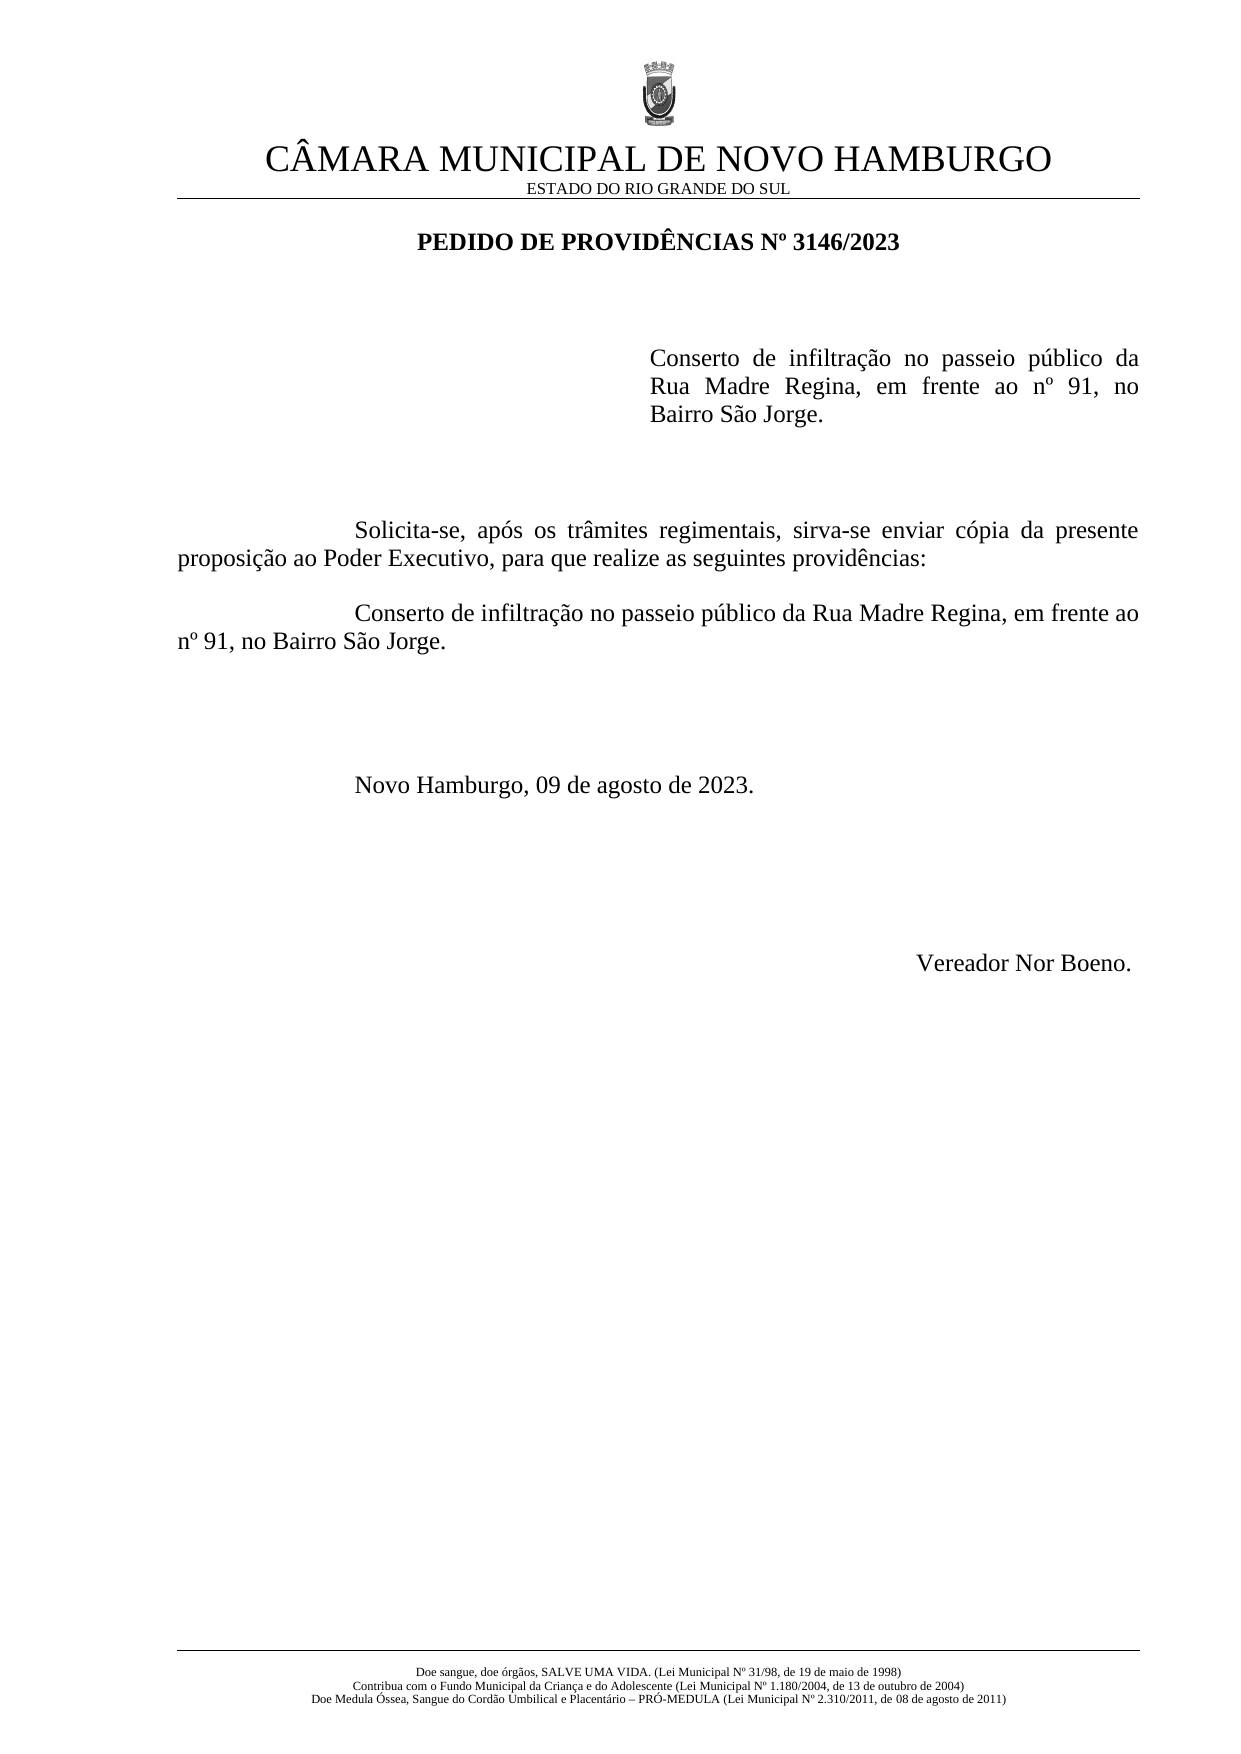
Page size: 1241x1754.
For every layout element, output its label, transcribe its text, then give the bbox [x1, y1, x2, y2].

text Conserto de infiltração no passeio público da Rua Madre Regina, em frente ao nº 91, no Bairro São Jorge. [649, 344, 1140, 428]
text PEDIDO DE PROVIDÊNCIAS Nº 3146/2023 [177, 228, 1140, 256]
text Novo Hamburgo, 09 de agosto de 2023. [177, 772, 1140, 799]
text Conserto de infiltração no passeio público da Rua Madre Regina, em frente ao nº 91, no Bairro São Jorge. [177, 599, 1140, 655]
text Solicita-se, após os trâmites regimentais, sirva-se enviar cópia da presente proposição ao Poder Executivo, para que realize as seguintes providências: [177, 516, 1140, 572]
text Vereador Nor Boeno. [177, 949, 1140, 977]
